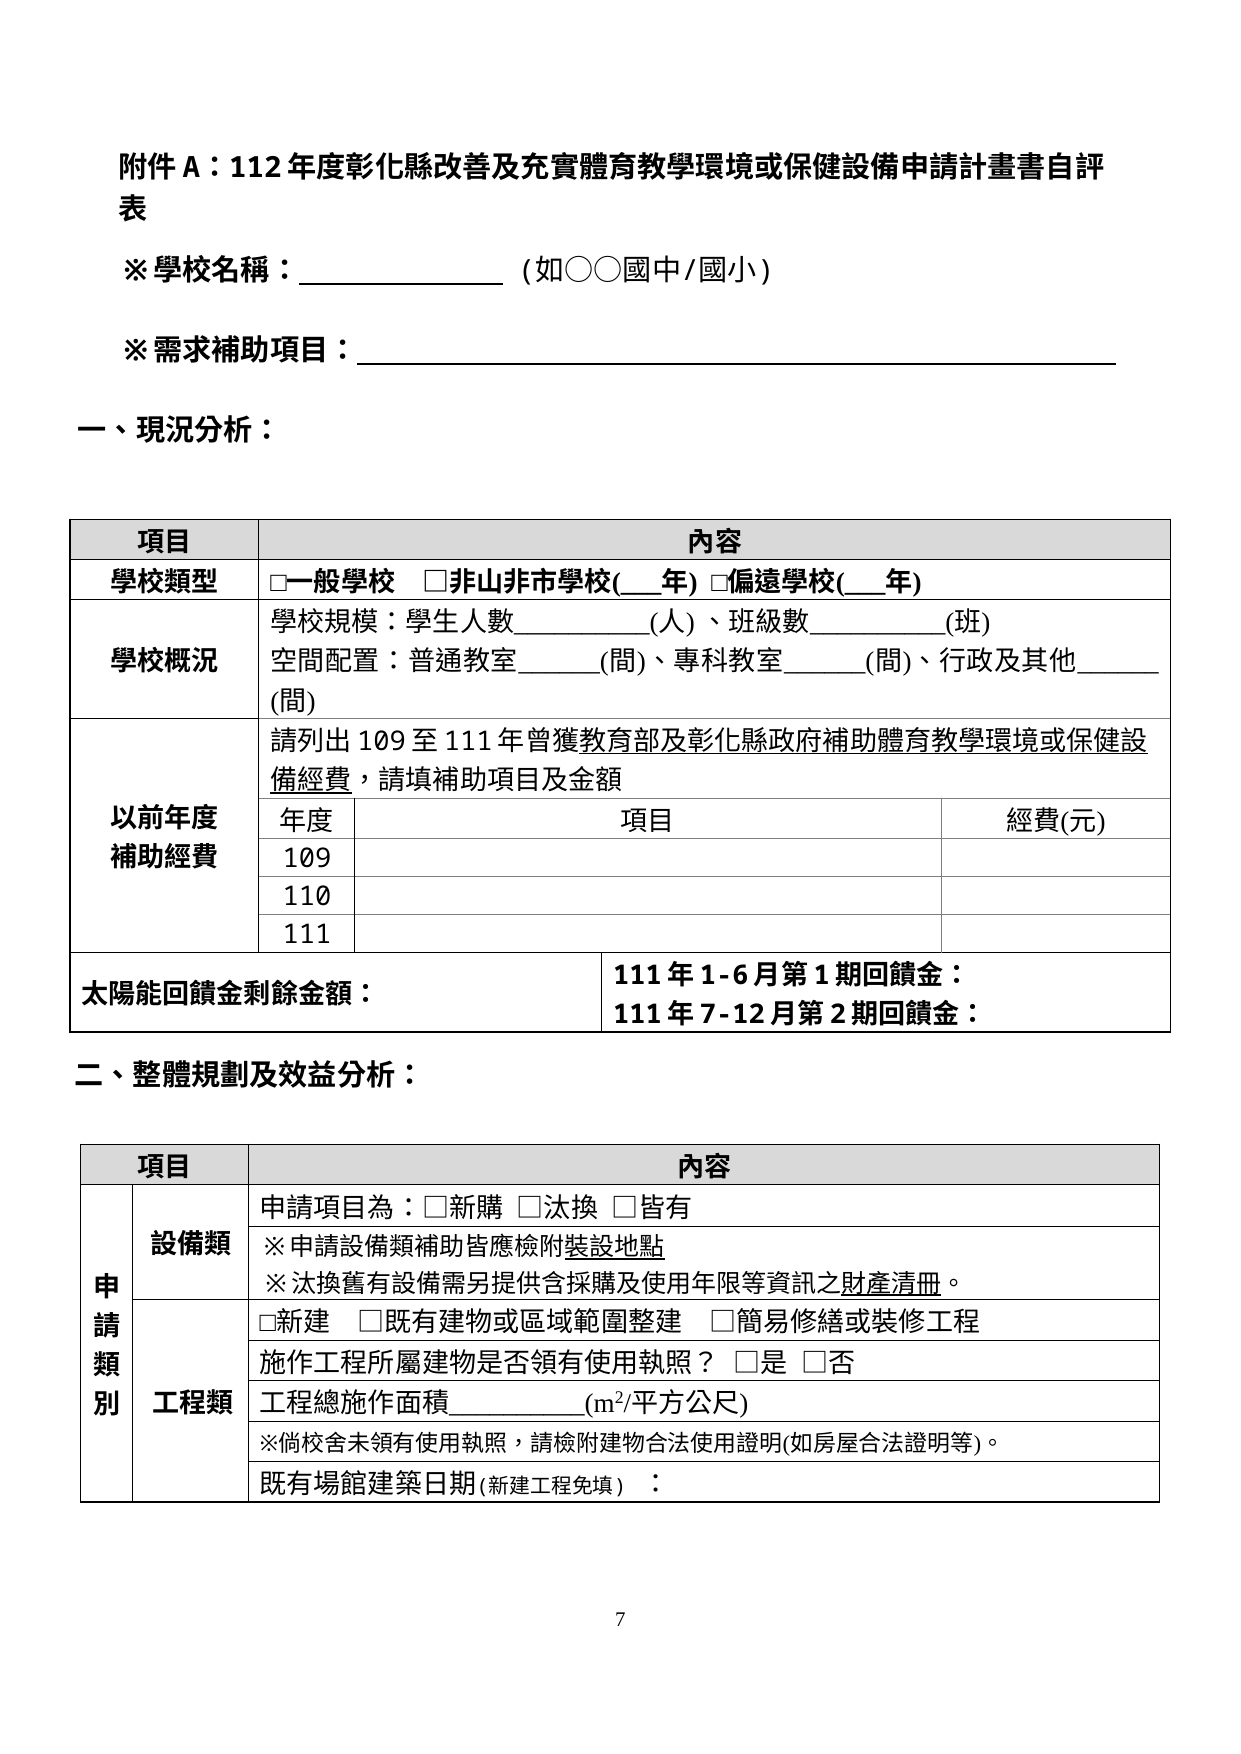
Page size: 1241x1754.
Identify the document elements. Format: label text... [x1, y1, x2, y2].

table_cell [942, 915, 1170, 952]
table_cell ※倘校舍未領有使用執照，請檢附建物合法使用證明(如房屋合法證明等)。 [249, 1422, 1159, 1461]
table_cell 年度 [259, 799, 354, 838]
table_cell 學校類型 [71, 560, 258, 599]
text 二、整體規劃及效益分析： [74, 1051, 1122, 1093]
table_cell 工程類 [133, 1300, 248, 1501]
table_cell 工程總施作面積__________(m2/平方公尺) [249, 1381, 1159, 1421]
table_cell 太陽能回饋金剩餘金額： [71, 953, 601, 1031]
text ※需求補助項目： [118, 327, 1122, 369]
table_header 項目 [81, 1145, 248, 1184]
table_cell 學校規模：學生人數__________(人) 、班級數__________(班) 空間配置：普通教室______(間)、專科教室______(間)、行政及其他______(間) [259, 600, 1170, 718]
table_cell 申請類別 [81, 1185, 132, 1501]
table_cell 既有場館建築日期(新建工程免填) ： [249, 1462, 1159, 1501]
table_cell [942, 877, 1170, 914]
table_cell □新建 □既有建物或區域範圍整建 □簡易修繕或裝修工程 [249, 1300, 1159, 1340]
table_header 內容 [259, 520, 1170, 559]
table_cell [942, 839, 1170, 876]
table_header 內容 [249, 1145, 1159, 1184]
table_cell ※申請設備類補助皆應檢附裝設地點 ※汰換舊有設備需另提供含採購及使用年限等資訊之財產清冊。 [249, 1227, 1159, 1299]
table_cell 申請項目為：□新購 □汰換 □皆有 [249, 1185, 1159, 1226]
table_cell 以前年度 補助經費 [71, 719, 258, 952]
table_cell 111年1-6月第1期回饋金： 111年7-12月第2期回饋金： [602, 953, 1170, 1031]
table_header 項目 [71, 520, 258, 559]
table_cell [355, 915, 941, 952]
text ※學校名稱： (如○○國中/國小) [118, 247, 1122, 289]
table_cell □一般學校 □非山非市學校(___年) □偏遠學校(___年) [259, 560, 1170, 599]
table_cell [355, 877, 941, 914]
table_cell 請列出109至111年曾獲教育部及彰化縣政府補助體育教學環境或保健設備經費，請填補助項目及金額 [259, 719, 1170, 798]
table_cell 109 [259, 839, 354, 876]
table_cell 設備類 [133, 1185, 248, 1299]
text 附件A：112年度彰化縣改善及充實體育教學環境或保健設備申請計畫書自評表 [118, 143, 1122, 228]
table_cell 項目 [355, 799, 941, 838]
table_cell 學校概況 [71, 600, 258, 718]
table_cell 111 [259, 915, 354, 952]
table_cell 110 [259, 877, 354, 914]
table_cell [355, 839, 941, 876]
text 一、現況分析： [77, 407, 1122, 449]
table_cell 施作工程所屬建物是否領有使用執照？ □是 □否 [249, 1341, 1159, 1380]
table_cell 經費(元) [942, 799, 1170, 838]
